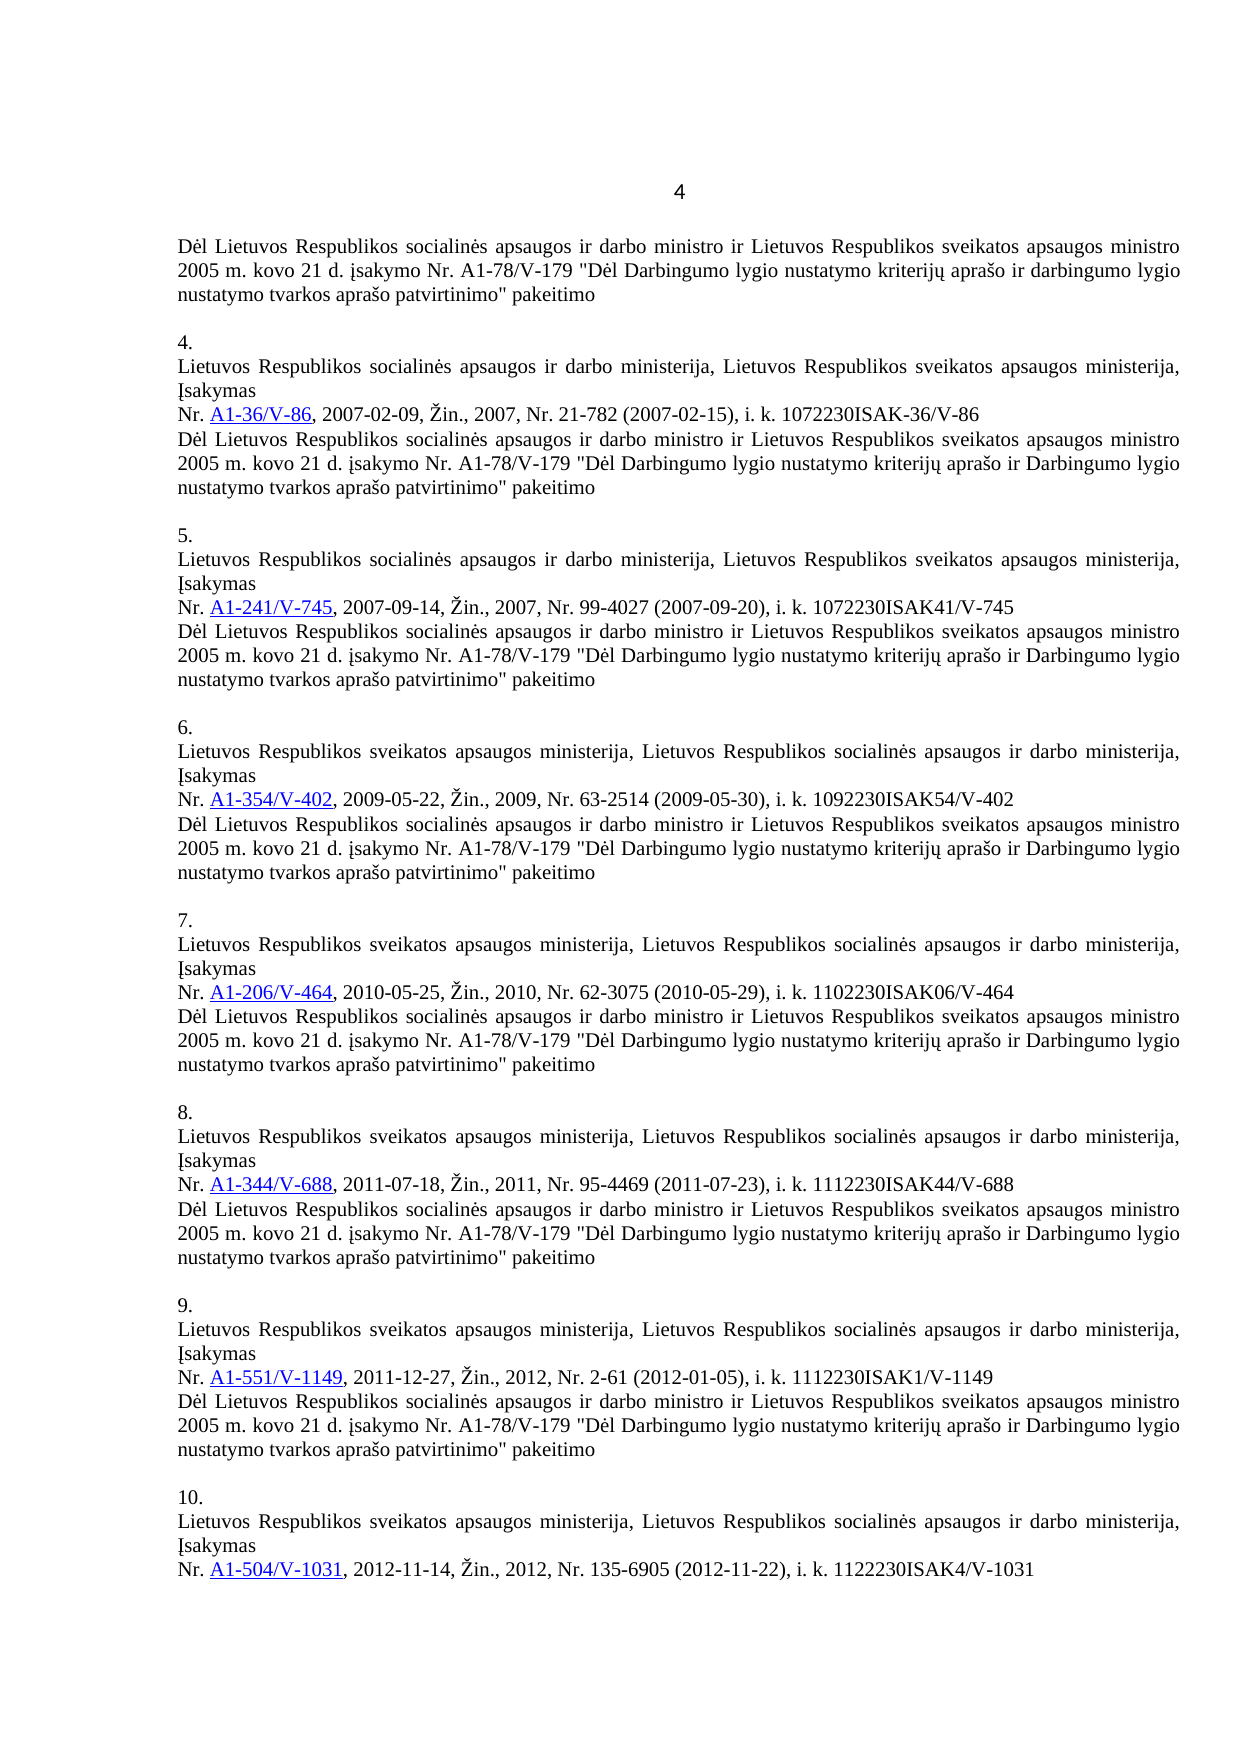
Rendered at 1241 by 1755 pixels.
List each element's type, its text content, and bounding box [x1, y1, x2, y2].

text Nr. A1-504/V-1031, 2012-11-14, Žin., 2012, Nr. 135-6905 (2012-11-22), i. k. 1122230ISAK4/V-1031 [177, 1557, 1181, 1581]
text Lietuvos Respublikos socialinės apsaugos ir darbo ministerija, Lietuvos Respublikos sveikatos apsaugos ministerija, Įsakymas [177, 547, 1181, 595]
text Nr. A1-551/V-1149, 2011-12-27, Žin., 2012, Nr. 2-61 (2012-01-05), i. k. 1112230ISAK1/V-1149 [177, 1365, 1181, 1389]
text Nr. A1-241/V-745, 2007-09-14, Žin., 2007, Nr. 99-4027 (2007-09-20), i. k. 1072230ISAK41/V-745 [177, 595, 1181, 619]
text Nr. A1-344/V-688, 2011-07-18, Žin., 2011, Nr. 95-4469 (2011-07-23), i. k. 1112230ISAK44/V-688 [177, 1172, 1181, 1196]
text 5. [177, 523, 1181, 547]
text 6. [177, 715, 1181, 739]
text Nr. A1-206/V-464, 2010-05-25, Žin., 2010, Nr. 62-3075 (2010-05-29), i. k. 1102230ISAK06/V-464 [177, 980, 1181, 1004]
text Lietuvos Respublikos socialinės apsaugos ir darbo ministerija, Lietuvos Respublikos sveikatos apsaugos ministerija, Įsakymas [177, 354, 1181, 402]
text Dėl Lietuvos Respublikos socialinės apsaugos ir darbo ministro ir Lietuvos Respublikos sveikatos apsaugos ministro 2005 m. kovo 21 d. įsakymo Nr. A1-78/V-179 "Dėl Darbingumo lygio nustatymo kriterijų aprašo ir Darbingumo lygio nustatymo tvarkos aprašo patvirtinimo" pakeitimo [177, 1389, 1181, 1461]
text Dėl Lietuvos Respublikos socialinės apsaugos ir darbo ministro ir Lietuvos Respublikos sveikatos apsaugos ministro 2005 m. kovo 21 d. įsakymo Nr. A1-78/V-179 "Dėl Darbingumo lygio nustatymo kriterijų aprašo ir darbingumo lygio nustatymo tvarkos aprašo patvirtinimo" pakeitimo [177, 234, 1181, 306]
text Dėl Lietuvos Respublikos socialinės apsaugos ir darbo ministro ir Lietuvos Respublikos sveikatos apsaugos ministro 2005 m. kovo 21 d. įsakymo Nr. A1-78/V-179 "Dėl Darbingumo lygio nustatymo kriterijų aprašo ir Darbingumo lygio nustatymo tvarkos aprašo patvirtinimo" pakeitimo [177, 426, 1181, 499]
text Lietuvos Respublikos sveikatos apsaugos ministerija, Lietuvos Respublikos socialinės apsaugos ir darbo ministerija, Įsakymas [177, 932, 1181, 980]
text 4. [177, 330, 1181, 354]
text Dėl Lietuvos Respublikos socialinės apsaugos ir darbo ministro ir Lietuvos Respublikos sveikatos apsaugos ministro 2005 m. kovo 21 d. įsakymo Nr. A1-78/V-179 "Dėl Darbingumo lygio nustatymo kriterijų aprašo ir Darbingumo lygio nustatymo tvarkos aprašo patvirtinimo" pakeitimo [177, 811, 1181, 884]
text Lietuvos Respublikos sveikatos apsaugos ministerija, Lietuvos Respublikos socialinės apsaugos ir darbo ministerija, Įsakymas [177, 1509, 1181, 1557]
text Nr. A1-36/V-86, 2007-02-09, Žin., 2007, Nr. 21-782 (2007-02-15), i. k. 1072230ISAK-36/V-86 [177, 402, 1181, 426]
text Lietuvos Respublikos sveikatos apsaugos ministerija, Lietuvos Respublikos socialinės apsaugos ir darbo ministerija, Įsakymas [177, 1124, 1181, 1172]
text Lietuvos Respublikos sveikatos apsaugos ministerija, Lietuvos Respublikos socialinės apsaugos ir darbo ministerija, Įsakymas [177, 739, 1181, 787]
text 9. [177, 1293, 1181, 1317]
text Dėl Lietuvos Respublikos socialinės apsaugos ir darbo ministro ir Lietuvos Respublikos sveikatos apsaugos ministro 2005 m. kovo 21 d. įsakymo Nr. A1-78/V-179 "Dėl Darbingumo lygio nustatymo kriterijų aprašo ir Darbingumo lygio nustatymo tvarkos aprašo patvirtinimo" pakeitimo [177, 1004, 1181, 1076]
text Lietuvos Respublikos sveikatos apsaugos ministerija, Lietuvos Respublikos socialinės apsaugos ir darbo ministerija, Įsakymas [177, 1317, 1181, 1365]
text 8. [177, 1100, 1181, 1124]
text Dėl Lietuvos Respublikos socialinės apsaugos ir darbo ministro ir Lietuvos Respublikos sveikatos apsaugos ministro 2005 m. kovo 21 d. įsakymo Nr. A1-78/V-179 "Dėl Darbingumo lygio nustatymo kriterijų aprašo ir Darbingumo lygio nustatymo tvarkos aprašo patvirtinimo" pakeitimo [177, 1196, 1181, 1269]
text Dėl Lietuvos Respublikos socialinės apsaugos ir darbo ministro ir Lietuvos Respublikos sveikatos apsaugos ministro 2005 m. kovo 21 d. įsakymo Nr. A1-78/V-179 "Dėl Darbingumo lygio nustatymo kriterijų aprašo ir Darbingumo lygio nustatymo tvarkos aprašo patvirtinimo" pakeitimo [177, 619, 1181, 691]
text Nr. A1-354/V-402, 2009-05-22, Žin., 2009, Nr. 63-2514 (2009-05-30), i. k. 1092230ISAK54/V-402 [177, 787, 1181, 811]
text 10. [177, 1485, 1181, 1509]
text 7. [177, 908, 1181, 932]
